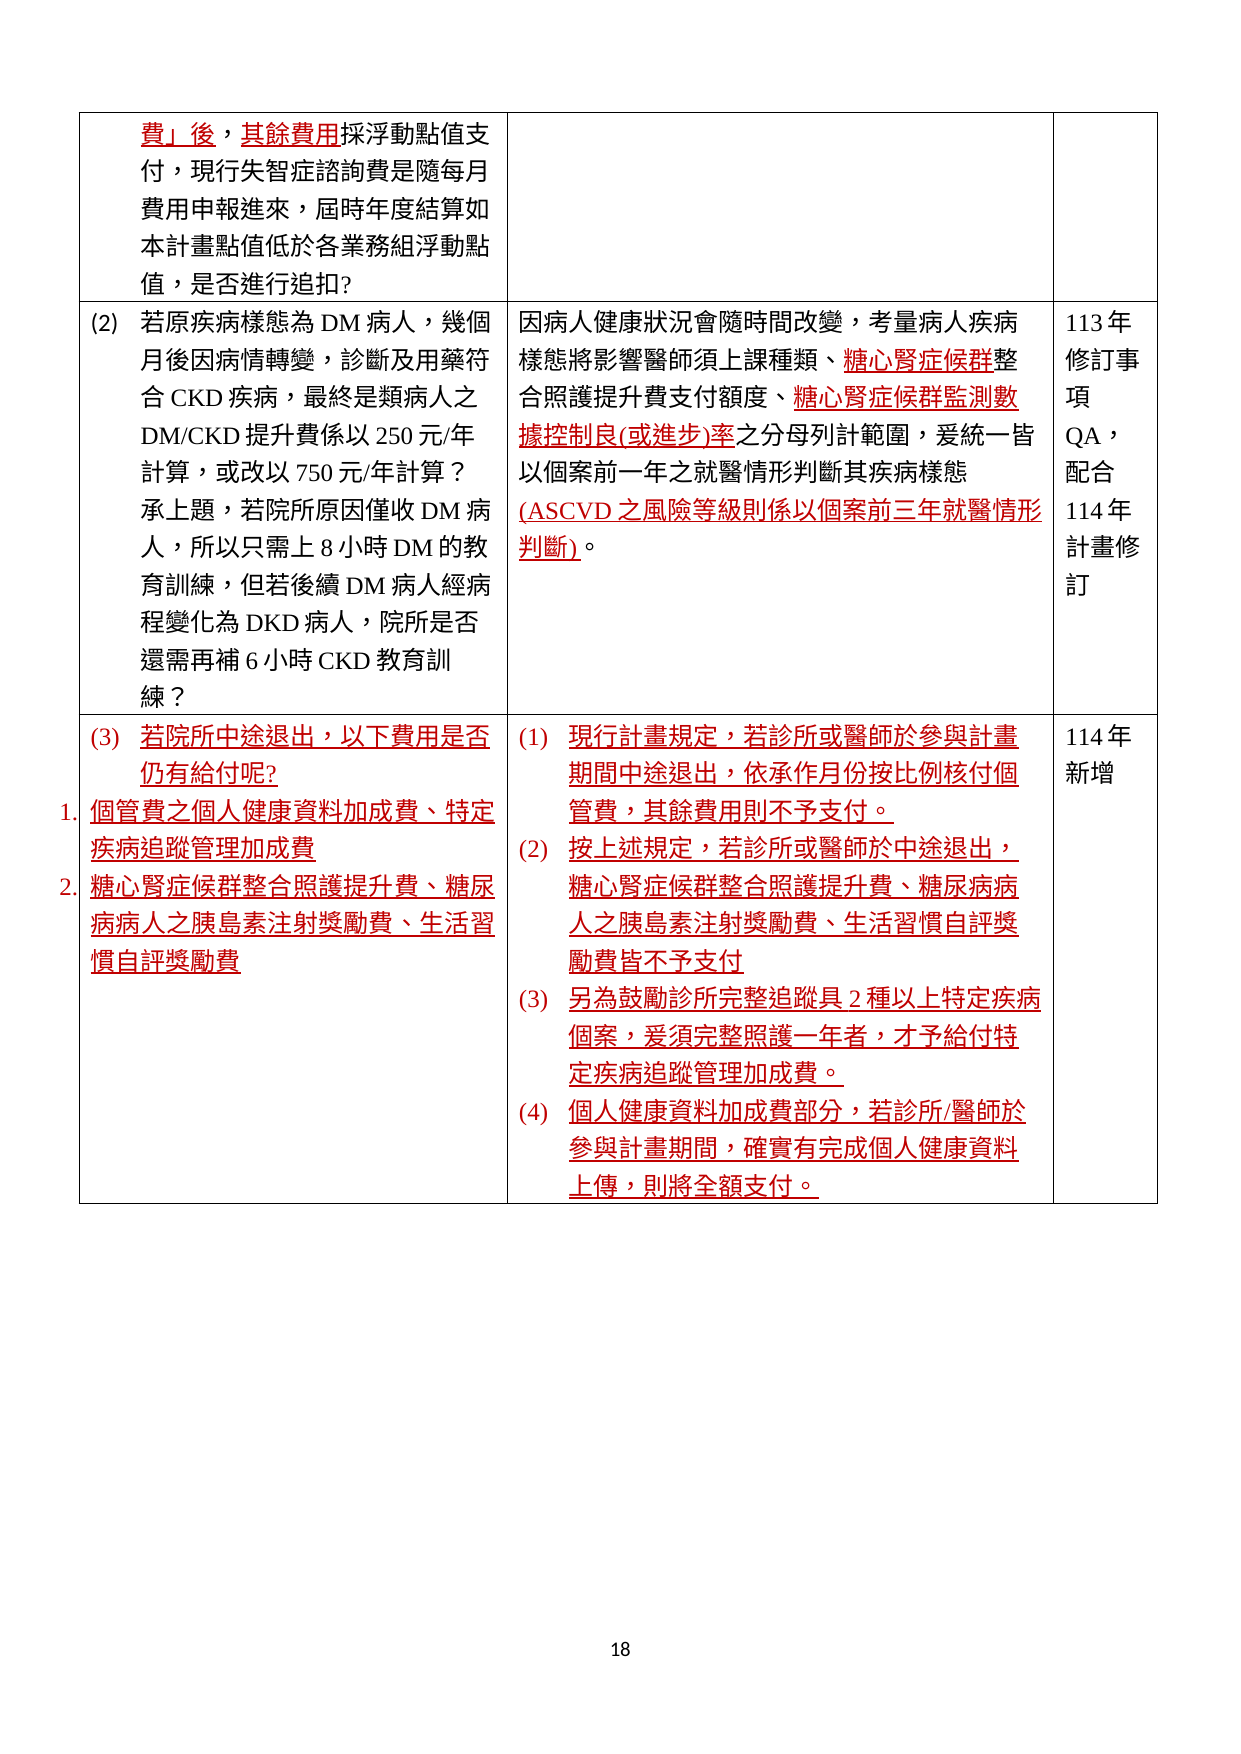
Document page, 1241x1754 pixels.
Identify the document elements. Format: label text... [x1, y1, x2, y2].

table_cell [1054, 113, 1157, 301]
table_cell 若院所中途退出，以下費用是否仍有給付呢? 個管費之個人健康資料加成費、特定疾病追蹤管理加成費 糖心腎症候群整合照護提升費、糖尿病病人之胰島素注射獎勵費、生活習慣自評獎勵費 [80, 715, 507, 1203]
table_cell 因病人健康狀況會隨時間改變，考量病人疾病樣態將影響醫師須上課種類、糖心腎症候群整合照護提升費支付額度、糖心腎症候群監測數據控制良(或進步)率之分母列計範圍，爰統一皆以個案前一年之就醫情形判斷其疾病樣態(ASCVD之風險等級則係以個案前三年就醫情形判斷)。 [508, 302, 1053, 714]
table_cell 費」後，其餘費用採浮動點值支付，現行失智症諮詢費是隨每月費用申報進來，屆時年度結算如本計畫點值低於各業務組浮動點值，是否進行追扣? [80, 113, 507, 301]
table_cell 若原疾病樣態為DM病人，幾個月後因病情轉變，診斷及用藥符合CKD疾病，最終是類病人之DM/CKD提升費係以250元/年計算，或改以750元/年計算？ 承上題，若院所原因僅收DM病人，所以只需上8小時DM的教育訓練，但若後續DM病人經病程變化為DKD病人，院所是否還需再補6小時CKD教育訓練？ [80, 302, 507, 714]
table_cell 現行計畫規定，若診所或醫師於參與計畫期間中途退出，依承作月份按比例核付個管費，其餘費用則不予支付。 按上述規定，若診所或醫師於中途退出，糖心腎症候群整合照護提升費、糖尿病病人之胰島素注射獎勵費、生活習慣自評獎勵費皆不予支付 另為鼓勵診所完整追蹤具2種以上特定疾病個案，爰須完整照護一年者，才予給付特定疾病追蹤管理加成費。 個人健康資料加成費部分，若診所/醫師於參與計畫期間，確實有完成個人健康資料上傳，則將全額支付。 [508, 715, 1053, 1203]
table_cell [508, 113, 1053, 301]
table_cell 113年修訂事項QA，配合114年計畫修訂 [1054, 302, 1157, 714]
table_cell 114年新增 [1054, 715, 1157, 1203]
